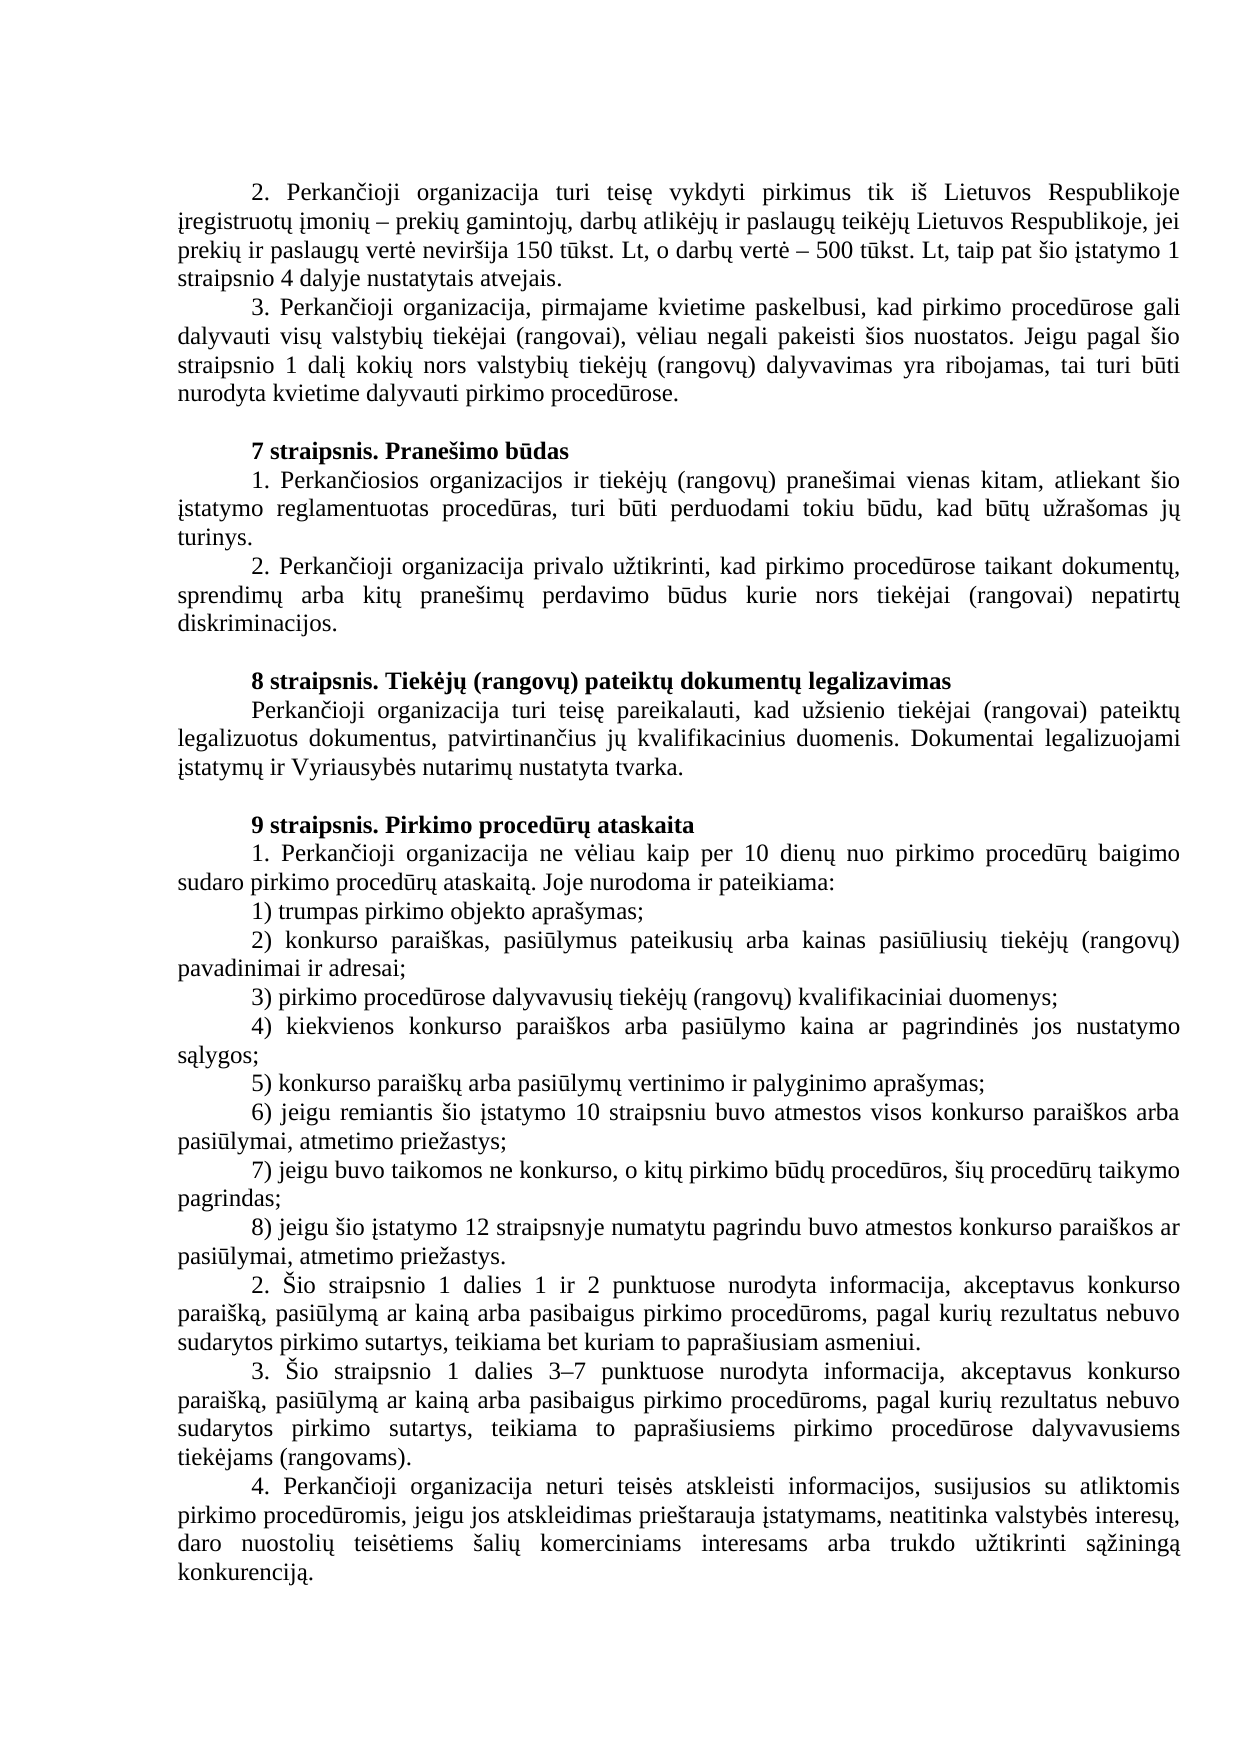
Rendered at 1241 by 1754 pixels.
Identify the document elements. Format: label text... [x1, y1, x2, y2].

text Perkančioji organizacija turi teisę pareikalauti, kad užsienio tiekėjai (rangovai) pateiktų legalizuotus dokumentus, patvirtinančius jų kvalifikacinius duomenis. Dokumentai legalizuojami įstatymų ir Vyriausybės nutarimų nustatyta tvarka. [177, 695, 1181, 781]
text 5) konkurso paraiškų arba pasiūlymų vertinimo ir palyginimo aprašymas; [177, 1068, 1181, 1097]
text 2. Šio straipsnio 1 dalies 1 ir 2 punktuose nurodyta informacija, akceptavus konkurso paraišką, pasiūlymą ar kainą arba pasibaigus pirkimo procedūroms, pagal kurių rezultatus nebuvo sudarytos pirkimo sutartys, teikiama bet kuriam to paprašiusiam asmeniui. [177, 1270, 1181, 1356]
text 2. Perkančioji organizacija privalo užtikrinti, kad pirkimo procedūrose taikant dokumentų, sprendimų arba kitų pranešimų perdavimo būdus kurie nors tiekėjai (rangovai) nepatirtų diskriminacijos. [177, 551, 1181, 637]
text 1) trumpas pirkimo objekto aprašymas; [177, 896, 1181, 925]
text 3. Šio straipsnio 1 dalies 3–7 punktuose nurodyta informacija, akceptavus konkurso paraišką, pasiūlymą ar kainą arba pasibaigus pirkimo procedūroms, pagal kurių rezultatus nebuvo sudarytos pirkimo sutartys, teikiama to paprašiusiems pirkimo procedūrose dalyvavusiems tiekėjams (rangovams). [177, 1356, 1181, 1471]
text 7 straipsnis. Pranešimo būdas [177, 436, 1181, 465]
text 2. Perkančioji organizacija turi teisę vykdyti pirkimus tik iš Lietuvos Respublikoje įregistruotų įmonių – prekių gamintojų, darbų atlikėjų ir paslaugų teikėjų Lietuvos Respublikoje, jei prekių ir paslaugų vertė neviršija 150 tūkst. Lt, o darbų vertė – 500 tūkst. Lt, taip pat šio įstatymo 1 straipsnio 4 dalyje nustatytais atvejais. [177, 177, 1181, 292]
text 6) jeigu remiantis šio įstatymo 10 straipsniu buvo atmestos visos konkurso paraiškos arba pasiūlymai, atmetimo priežastys; [177, 1097, 1181, 1155]
text 3. Perkančioji organizacija, pirmajame kvietime paskelbusi, kad pirkimo procedūrose gali dalyvauti visų valstybių tiekėjai (rangovai), vėliau negali pakeisti šios nuostatos. Jeigu pagal šio straipsnio 1 dalį kokių nors valstybių tiekėjų (rangovų) dalyvavimas yra ribojamas, tai turi būti nurodyta kvietime dalyvauti pirkimo procedūrose. [177, 292, 1181, 407]
text 9 straipsnis. Pirkimo procedūrų ataskaita [177, 810, 1181, 838]
text 8 straipsnis. Tiekėjų (rangovų) pateiktų dokumentų legalizavimas [177, 666, 1181, 695]
text 4) kiekvienos konkurso paraiškos arba pasiūlymo kaina ar pagrindinės jos nustatymo sąlygos; [177, 1011, 1181, 1068]
text 1. Perkančioji organizacija ne vėliau kaip per 10 dienų nuo pirkimo procedūrų baigimo sudaro pirkimo procedūrų ataskaitą. Joje nurodoma ir pateikiama: [177, 838, 1181, 896]
text 8) jeigu šio įstatymo 12 straipsnyje numatytu pagrindu buvo atmestos konkurso paraiškos ar pasiūlymai, atmetimo priežastys. [177, 1212, 1181, 1270]
text 1. Perkančiosios organizacijos ir tiekėjų (rangovų) pranešimai vienas kitam, atliekant šio įstatymo reglamentuotas procedūras, turi būti perduodami tokiu būdu, kad būtų užrašomas jų turinys. [177, 465, 1181, 551]
text 3) pirkimo procedūrose dalyvavusių tiekėjų (rangovų) kvalifikaciniai duomenys; [177, 982, 1181, 1011]
text 7) jeigu buvo taikomos ne konkurso, o kitų pirkimo būdų procedūros, šių procedūrų taikymo pagrindas; [177, 1155, 1181, 1212]
text 4. Perkančioji organizacija neturi teisės atskleisti informacijos, susijusios su atliktomis pirkimo procedūromis, jeigu jos atskleidimas prieštarauja įstatymams, neatitinka valstybės interesų, daro nuostolių teisėtiems šalių komerciniams interesams arba trukdo užtikrinti sąžiningą konkurenciją. [177, 1471, 1181, 1586]
text 2) konkurso paraiškas, pasiūlymus pateikusių arba kainas pasiūliusių tiekėjų (rangovų) pavadinimai ir adresai; [177, 925, 1181, 982]
